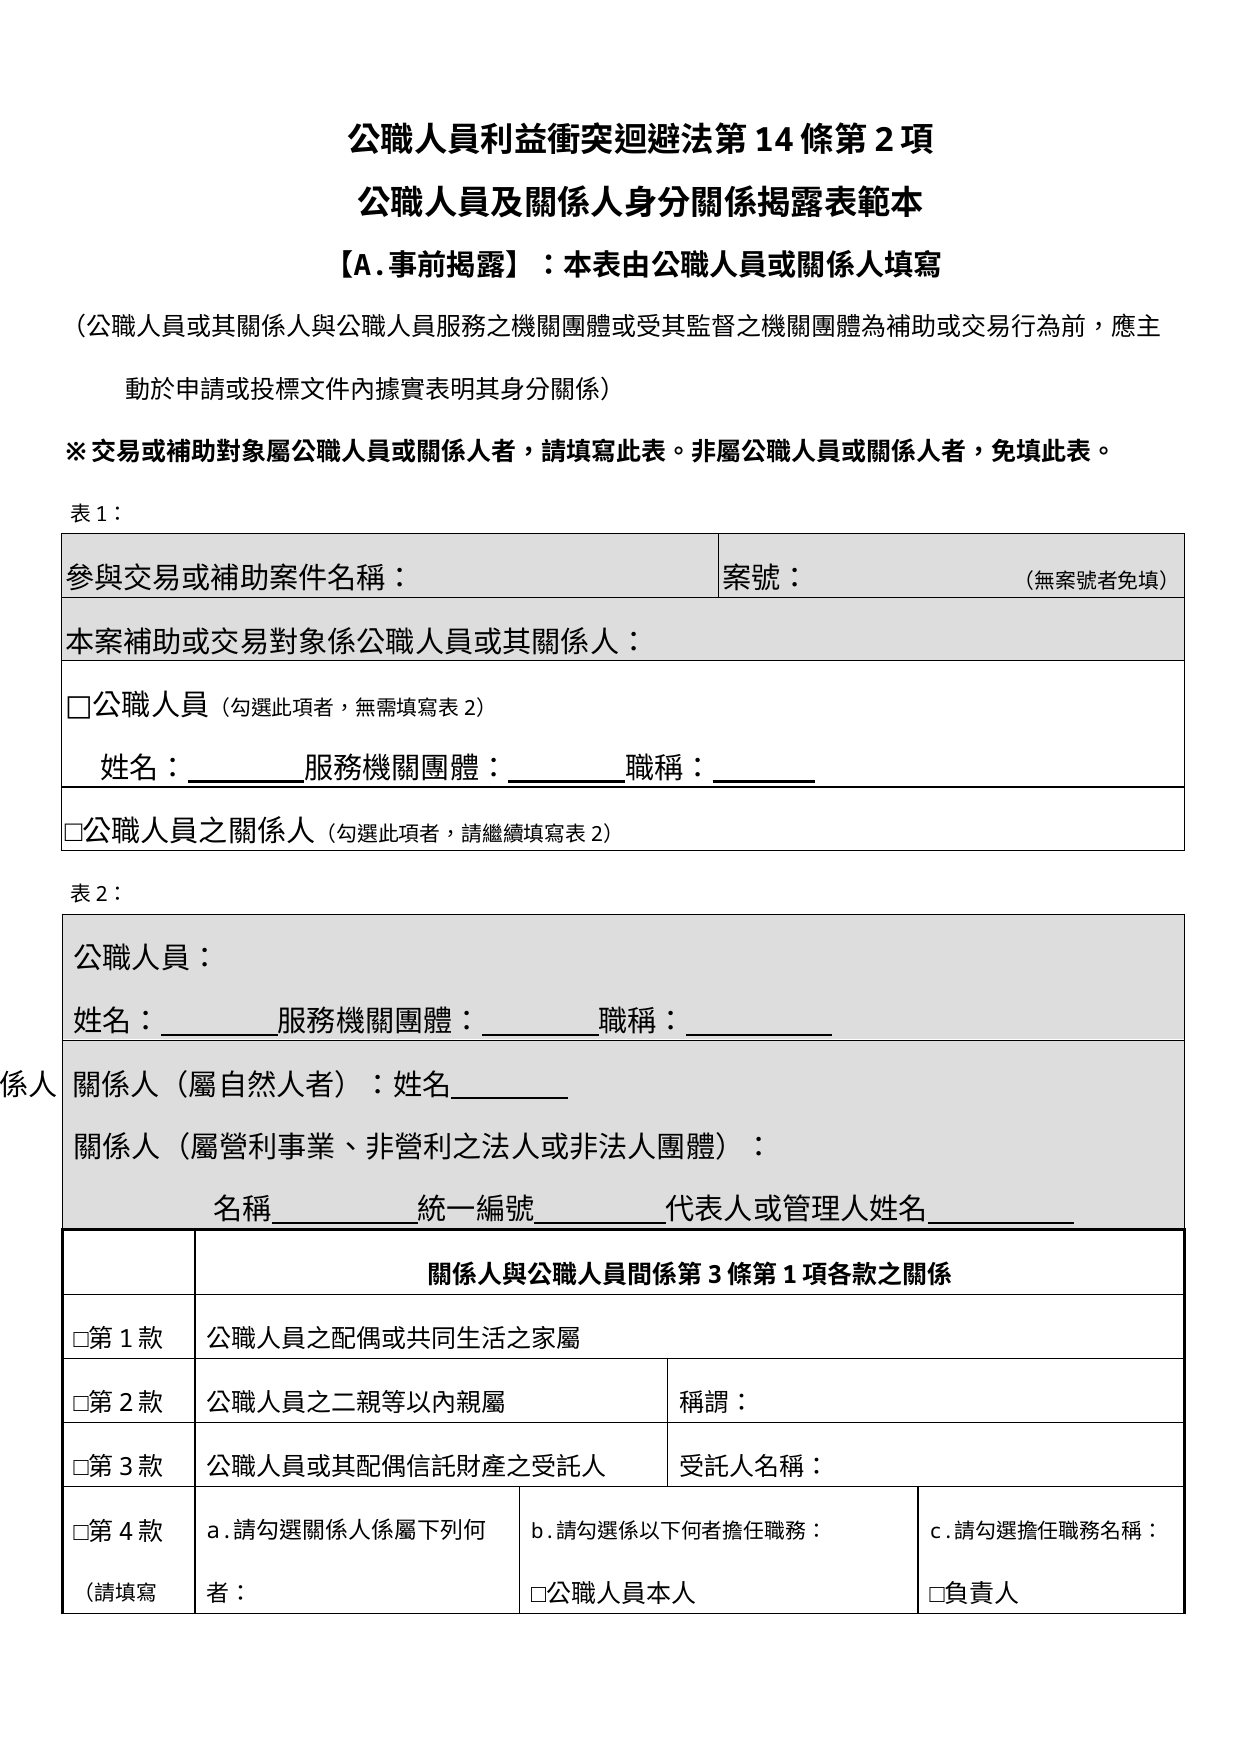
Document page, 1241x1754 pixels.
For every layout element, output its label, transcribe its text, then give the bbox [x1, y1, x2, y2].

table_cell 稱謂： [668, 1359, 1183, 1422]
table_cell 本案補助或交易對象係公職人員或其關係人： [62, 598, 1184, 660]
table_cell □公職人員（勾選此項者，無需填寫表2） 姓名： 服務機關團體： 職稱： [62, 661, 1184, 786]
table_cell □公職人員之關係人（勾選此項者，請繼續填寫表2） [62, 788, 1184, 850]
table_cell c.請勾選擔任職務名稱： □負責人 [919, 1487, 1183, 1612]
table_cell □第4款 （請填寫 [64, 1487, 194, 1612]
table_cell [64, 1231, 194, 1294]
table_cell a.請勾選關係人係屬下列何者： [196, 1487, 519, 1612]
text ※交易或補助對象屬公職人員或關係人者，請填寫此表。非屬公職人員或關係人者，免填此表。 [61, 408, 1184, 471]
table_cell □第3款 [64, 1423, 194, 1486]
table_header 公職人員： 姓名： 服務機關團體： 職稱： [63, 915, 1184, 1039]
text 表1： [33, 471, 1189, 533]
table_cell 受託人名稱： [668, 1423, 1183, 1486]
table_cell b.請勾選係以下何者擔任職務： □公職人員本人 [520, 1487, 917, 1612]
text 【A.事前揭露】：本表由公職人員或關係人填寫 [33, 221, 1234, 283]
table_cell 公職人員或其配偶信託財產之受託人 [196, 1423, 667, 1486]
table_cell 公職人員之二親等以內親屬 [196, 1359, 667, 1422]
table_cell □第2款 [64, 1359, 194, 1422]
text 公職人員及關係人身分關係揭露表範本 [33, 158, 1240, 221]
table_header 案號： （無案號者免填） [719, 534, 1184, 597]
table_cell 公職人員之配偶或共同生活之家屬 [196, 1295, 1183, 1358]
table_cell 關係人 關係人（屬自然人者）：姓名 關係人（屬營利事業、非營利之法人或非法人團體）： 名稱 統一編號 代表人或管理人姓名 [63, 1041, 1184, 1228]
table_header 參與交易或補助案件名稱： [62, 534, 718, 597]
text 表2： [33, 851, 1110, 913]
text （公職人員或其關係人與公職人員服務之機關團體或受其監督之機關團體為補助或交易行為前，應主動於申請或投標文件內據實表明其身分關係） [61, 283, 1184, 408]
text 公職人員利益衝突迴避法第14條第2項 [33, 96, 1240, 158]
table_cell 關係人與公職人員間係第3條第1項各款之關係 [196, 1231, 1183, 1294]
table_cell □第1款 [64, 1295, 194, 1358]
